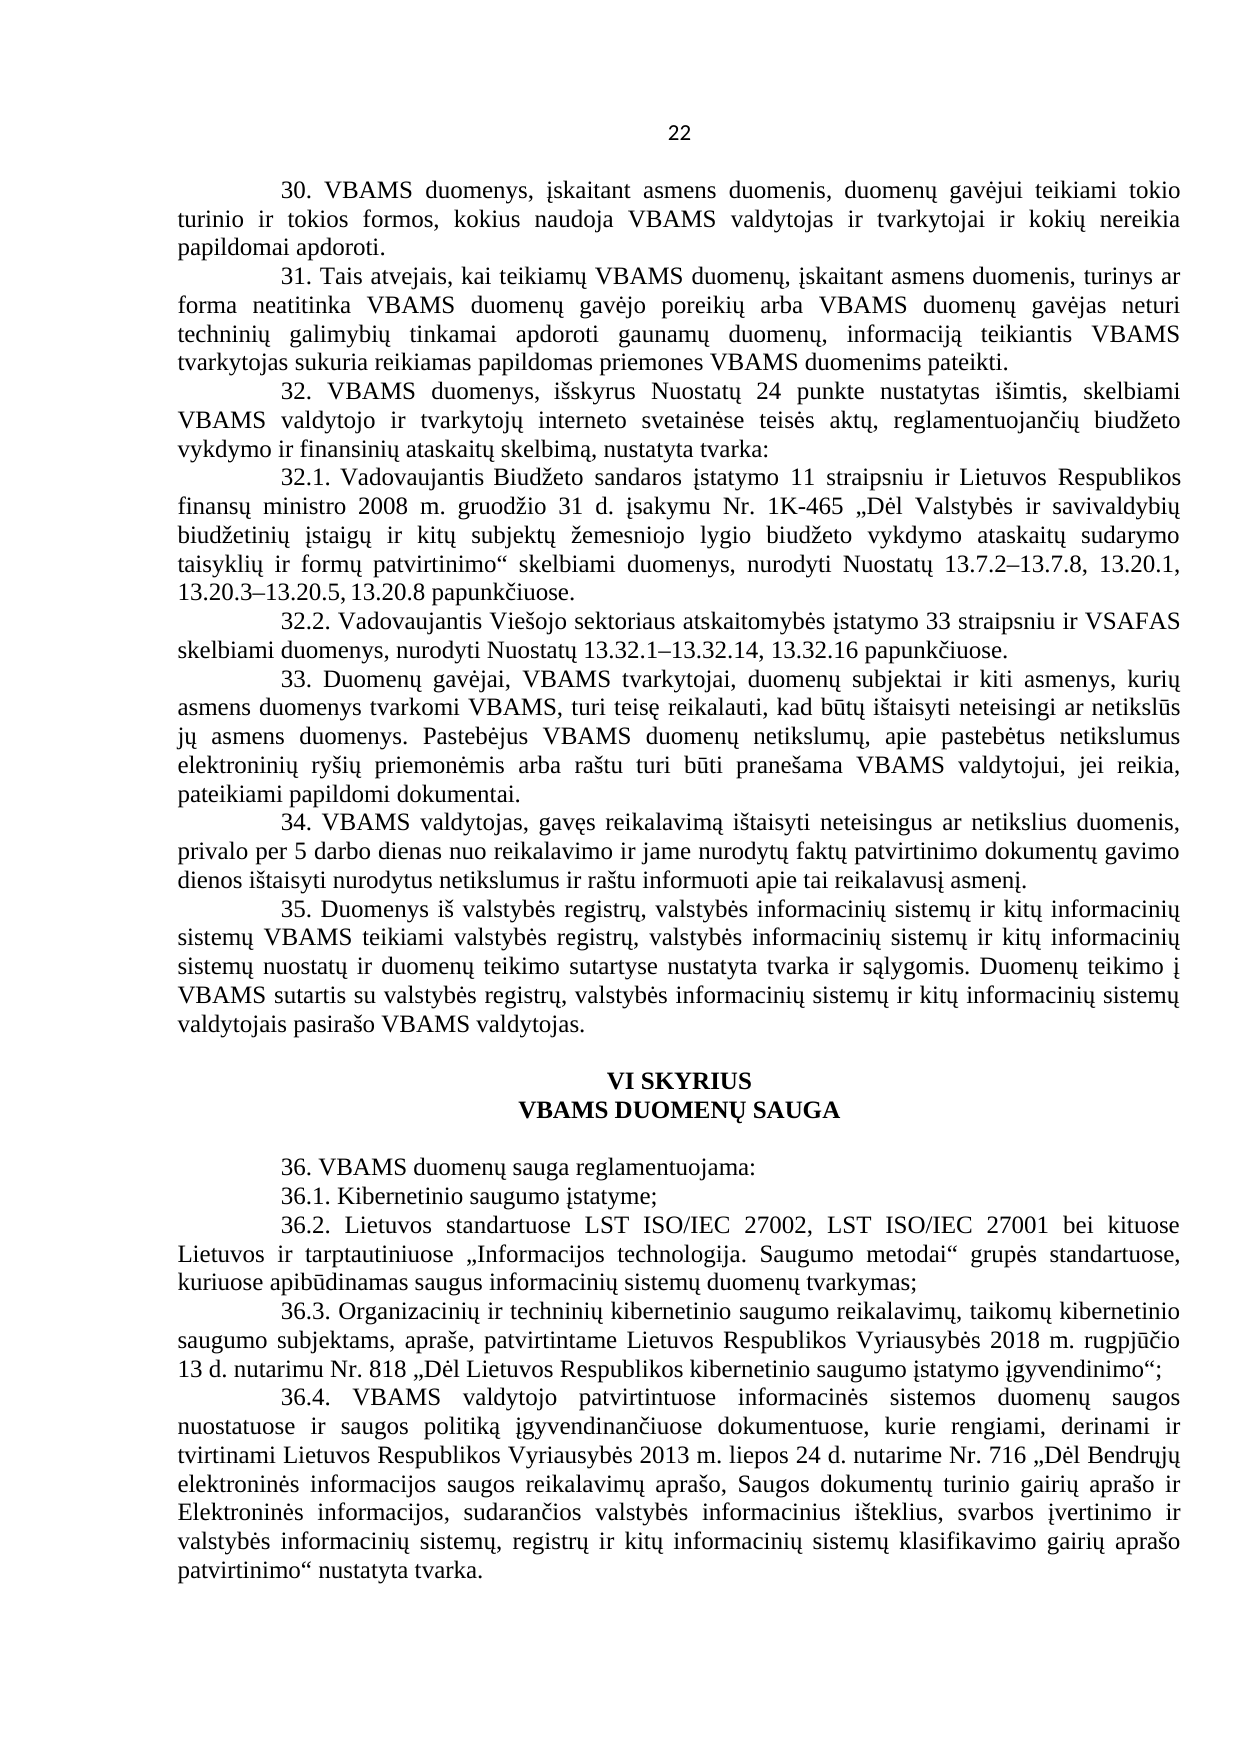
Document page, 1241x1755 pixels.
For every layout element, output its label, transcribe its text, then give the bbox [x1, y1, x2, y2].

text 36.2. Lietuvos standartuose LST ISO/IEC 27002, LST ISO/IEC 27001 bei kituose Lietuvos ir tarptautiniuose „Informacijos technologija. Saugumo metodai“ grupės standartuose, kuriuose apibūdinamas saugus informacinių sistemų duomenų tvarkymas; [177, 1210, 1181, 1296]
text 30. VBAMS duomenys, įskaitant asmens duomenis, duomenų gavėjui teikiami tokio turinio ir tokios formos, kokius naudoja VBAMS valdytojas ir tvarkytojai ir kokių nereikia papildomai apdoroti. [177, 175, 1181, 261]
text 31. Tais atvejais, kai teikiamų VBAMS duomenų, įskaitant asmens duomenis, turinys ar forma neatitinka VBAMS duomenų gavėjo poreikių arba VBAMS duomenų gavėjas neturi techninių galimybių tinkamai apdoroti gaunamų duomenų, informaciją teikiantis VBAMS tvarkytojas sukuria reikiamas papildomas priemones VBAMS duomenims pateikti. [177, 261, 1181, 376]
text 33. Duomenų gavėjai, VBAMS tvarkytojai, duomenų subjektai ir kiti asmenys, kurių asmens duomenys tvarkomi VBAMS, turi teisę reikalauti, kad būtų ištaisyti neteisingi ar netikslūs jų asmens duomenys. Pastebėjus VBAMS duomenų netikslumų, apie pastebėtus netikslumus elektroninių ryšių priemonėmis arba raštu turi būti pranešama VBAMS valdytojui, jei reikia, pateikiami papildomi dokumentai. [177, 664, 1181, 807]
text VBAMS DUOMENŲ SAUGA [177, 1095, 1181, 1124]
text 34. VBAMS valdytojas, gavęs reikalavimą ištaisyti neteisingus ar netikslius duomenis, privalo per 5 darbo dienas nuo reikalavimo ir jame nurodytų faktų patvirtinimo dokumentų gavimo dienos ištaisyti nurodytus netikslumus ir raštu informuoti apie tai reikalavusį asmenį. [177, 807, 1181, 894]
text 36.4. VBAMS valdytojo patvirtintuose informacinės sistemos duomenų saugos nuostatuose ir saugos politiką įgyvendinančiuose dokumentuose, kurie rengiami, derinami ir tvirtinami Lietuvos Respublikos Vyriausybės 2013 m. liepos 24 d. nutarime Nr. 716 „Dėl Bendrųjų elektroninės informacijos saugos reikalavimų aprašo, Saugos dokumentų turinio gairių aprašo ir Elektroninės informacijos, sudarančios valstybės informacinius išteklius, svarbos įvertinimo ir valstybės informacinių sistemų, registrų ir kitų informacinių sistemų klasifikavimo gairių aprašo patvirtinimo“ nustatyta tvarka. [177, 1382, 1181, 1584]
text 32.1. Vadovaujantis Biudžeto sandaros įstatymo 11 straipsniu ir Lietuvos Respublikos finansų ministro 2008 m. gruodžio 31 d. įsakymu Nr. 1K-465 „Dėl Valstybės ir savivaldybių biudžetinių įstaigų ir kitų subjektų žemesniojo lygio biudžeto vykdymo ataskaitų sudarymo taisyklių ir formų patvirtinimo“ skelbiami duomenys, nurodyti Nuostatų 13.7.2–13.7.8, 13.20.1, 13.20.3–13.20.5, 13.20.8 papunkčiuose. [177, 462, 1181, 606]
text 35. Duomenys iš valstybės registrų, valstybės informacinių sistemų ir kitų informacinių sistemų VBAMS teikiami valstybės registrų, valstybės informacinių sistemų ir kitų informacinių sistemų nuostatų ir duomenų teikimo sutartyse nustatyta tvarka ir sąlygomis. Duomenų teikimo į VBAMS sutartis su valstybės registrų, valstybės informacinių sistemų ir kitų informacinių sistemų valdytojais pasirašo VBAMS valdytojas. [177, 894, 1181, 1037]
text 32. VBAMS duomenys, išskyrus Nuostatų 24 punkte nustatytas išimtis, skelbiami VBAMS valdytojo ir tvarkytojų interneto svetainėse teisės aktų, reglamentuojančių biudžeto vykdymo ir finansinių ataskaitų skelbimą, nustatyta tvarka: [177, 376, 1181, 462]
text 36.1. Kibernetinio saugumo įstatyme; [177, 1181, 1181, 1210]
text 36. VBAMS duomenų sauga reglamentuojama: [177, 1152, 1181, 1181]
text 32.2. Vadovaujantis Viešojo sektoriaus atskaitomybės įstatymo 33 straipsniu ir VSAFAS skelbiami duomenys, nurodyti Nuostatų 13.32.1–13.32.14, 13.32.16 papunkčiuose. [177, 606, 1181, 664]
text 36.3. Organizacinių ir techninių kibernetinio saugumo reikalavimų, taikomų kibernetinio saugumo subjektams, apraše, patvirtintame Lietuvos Respublikos Vyriausybės 2018 m. rugpjūčio 13 d. nutarimu Nr. 818 „Dėl Lietuvos Respublikos kibernetinio saugumo įstatymo įgyvendinimo“; [177, 1296, 1181, 1382]
text VI SKYRIUS [177, 1066, 1181, 1095]
